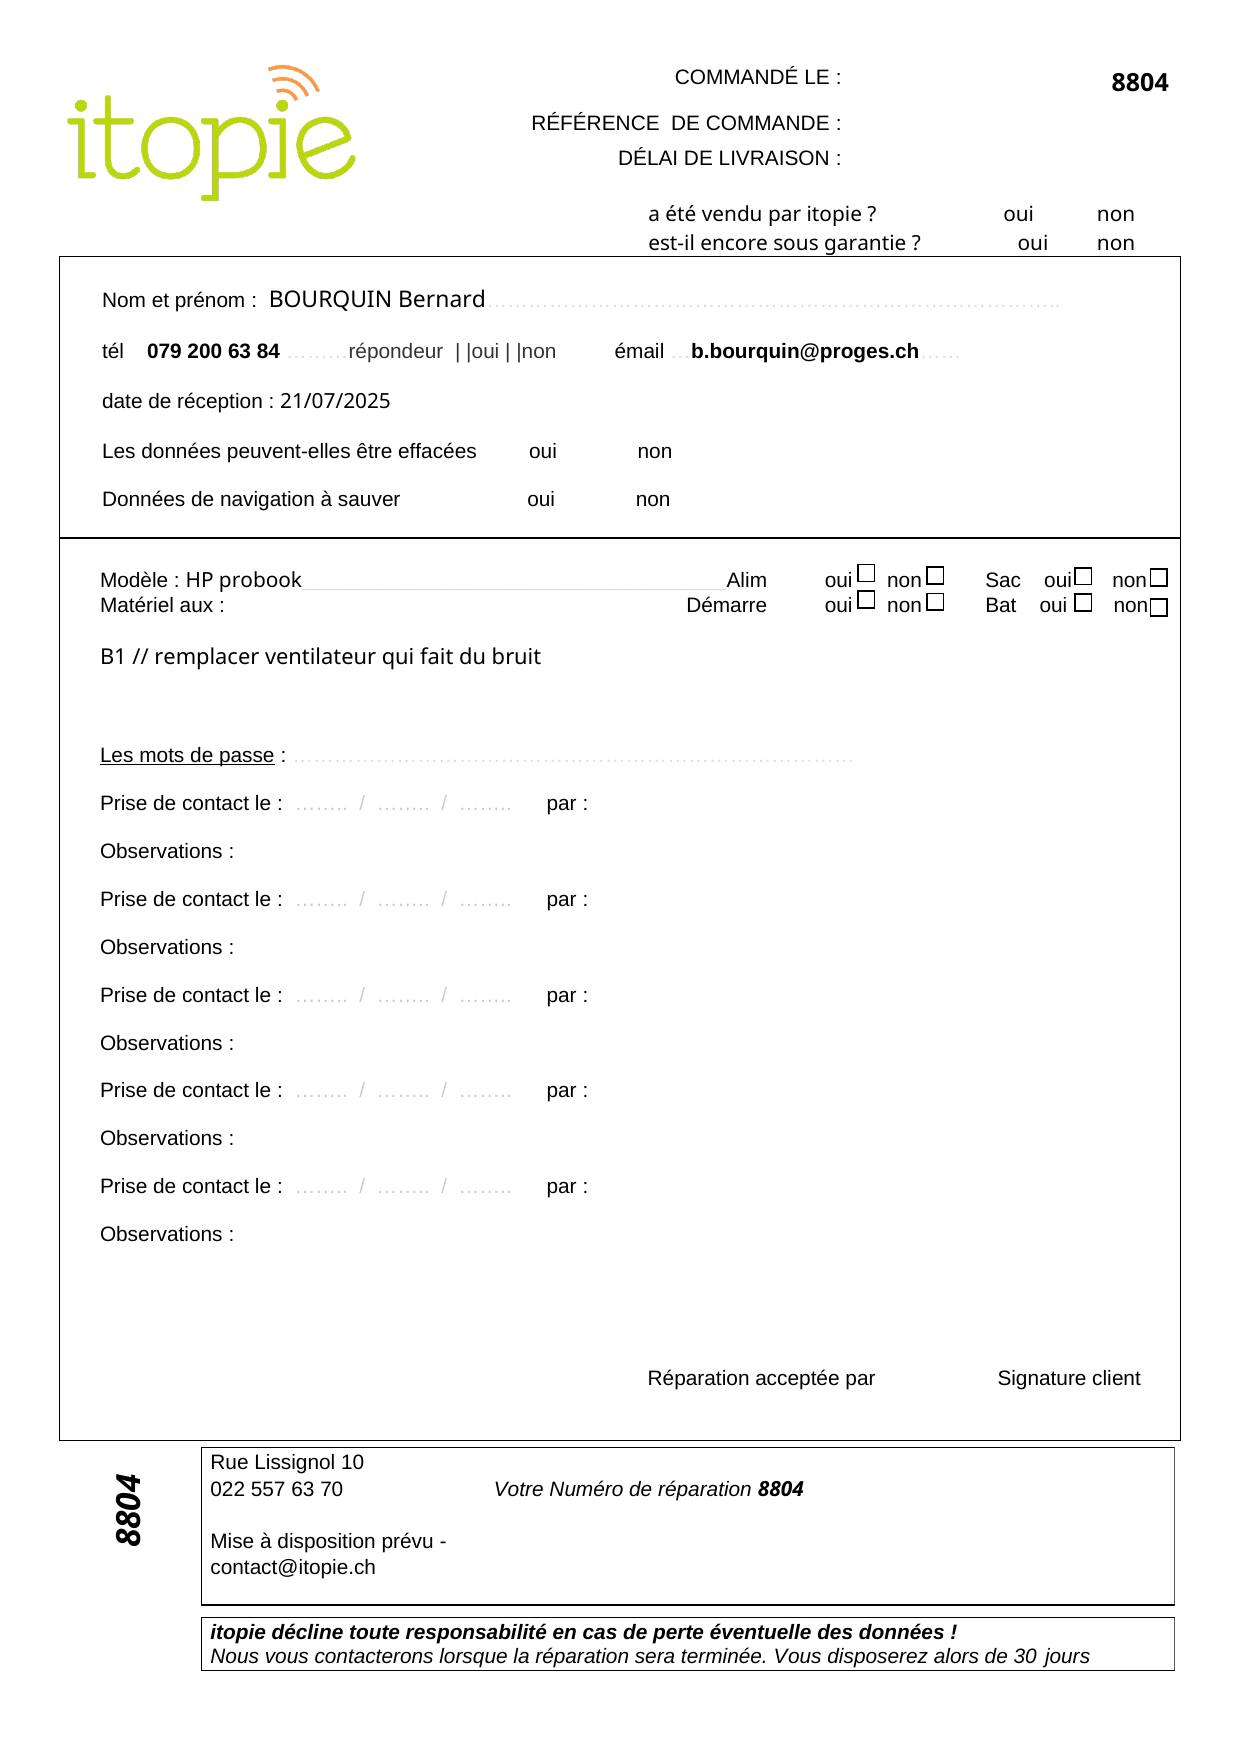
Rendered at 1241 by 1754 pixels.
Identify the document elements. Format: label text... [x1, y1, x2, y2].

table_header COMMANDÉ LE : [490, 59, 847, 104]
text Modèle : HP probook Alim oui non Sac oui non [948, 562, 1180, 590]
table_header 8804 [59, 1441, 195, 1677]
text B1 // remplacer ventilateur qui fait du bruit [60, 638, 1180, 671]
table_cell [847, 140, 1180, 175]
text Les données peuvent-elles être effacées oui non [60, 436, 1180, 463]
text a été vendu par itopie ? oui non [59, 199, 1181, 228]
table_cell RÉFÉRENCE DE COMMANDE : [490, 105, 847, 140]
table_header Rue Lissignol 10 022 557 63 70 Votre Numéro de réparation 8804 Mise à disposition prévu - contact@itopie.ch [195, 1441, 1180, 1611]
table_cell itopie décline toute responsabilité en cas de perte éventuelle des données ! Nous vous contacterons lorsque la réparation sera terminée. Vous disposerez alors de 30 jours [195, 1611, 1180, 1677]
picture [67, 65, 356, 201]
text Observations : [60, 1219, 1180, 1246]
text Prise de contact le : …….. / …….. / …….. par : [60, 1075, 1180, 1102]
text Prise de contact le : …….. / …….. / …….. par : [60, 883, 1180, 911]
text Observations : [60, 1123, 1180, 1150]
text Réparation acceptée par Signature client [60, 1363, 1180, 1390]
table_cell DÉLAI DE LIVRAISON : [490, 140, 847, 175]
text Données de navigation à sauver oui non [60, 484, 1180, 511]
text Prise de contact le : …….. / …….. / …….. par : [60, 979, 1180, 1006]
text Observations : [60, 1027, 1180, 1054]
text Matériel aux : Démarre oui non Bat oui non [60, 590, 1180, 617]
text Observations : [60, 931, 1180, 958]
text Modèle : HP probook Alim oui non Sac oui non [879, 562, 925, 590]
text Prise de contact le : …….. / …….. / …….. par : [60, 788, 1180, 815]
table_header 8804 [847, 59, 1180, 104]
text Observations : [60, 836, 1180, 863]
text Les mots de passe : ……………………………………………………………………… [60, 740, 1180, 767]
text est-il encore sous garantie ? oui non [59, 228, 1181, 256]
table_cell [847, 105, 1180, 140]
text tél 079 200 63 84 ………répondeur | |oui | |non émail …b.bourquin@proges.ch…… [60, 335, 1180, 362]
text date de réception : 21/07/2025 [60, 383, 1180, 415]
text Modèle : HP probook Alim oui non Sac oui non [60, 562, 856, 590]
text Prise de contact le : …….. / …….. / …….. par : [60, 1171, 1180, 1198]
text Nom et prénom : BOURQUIN Bernard……………………………………………………………………….. [60, 280, 1180, 314]
